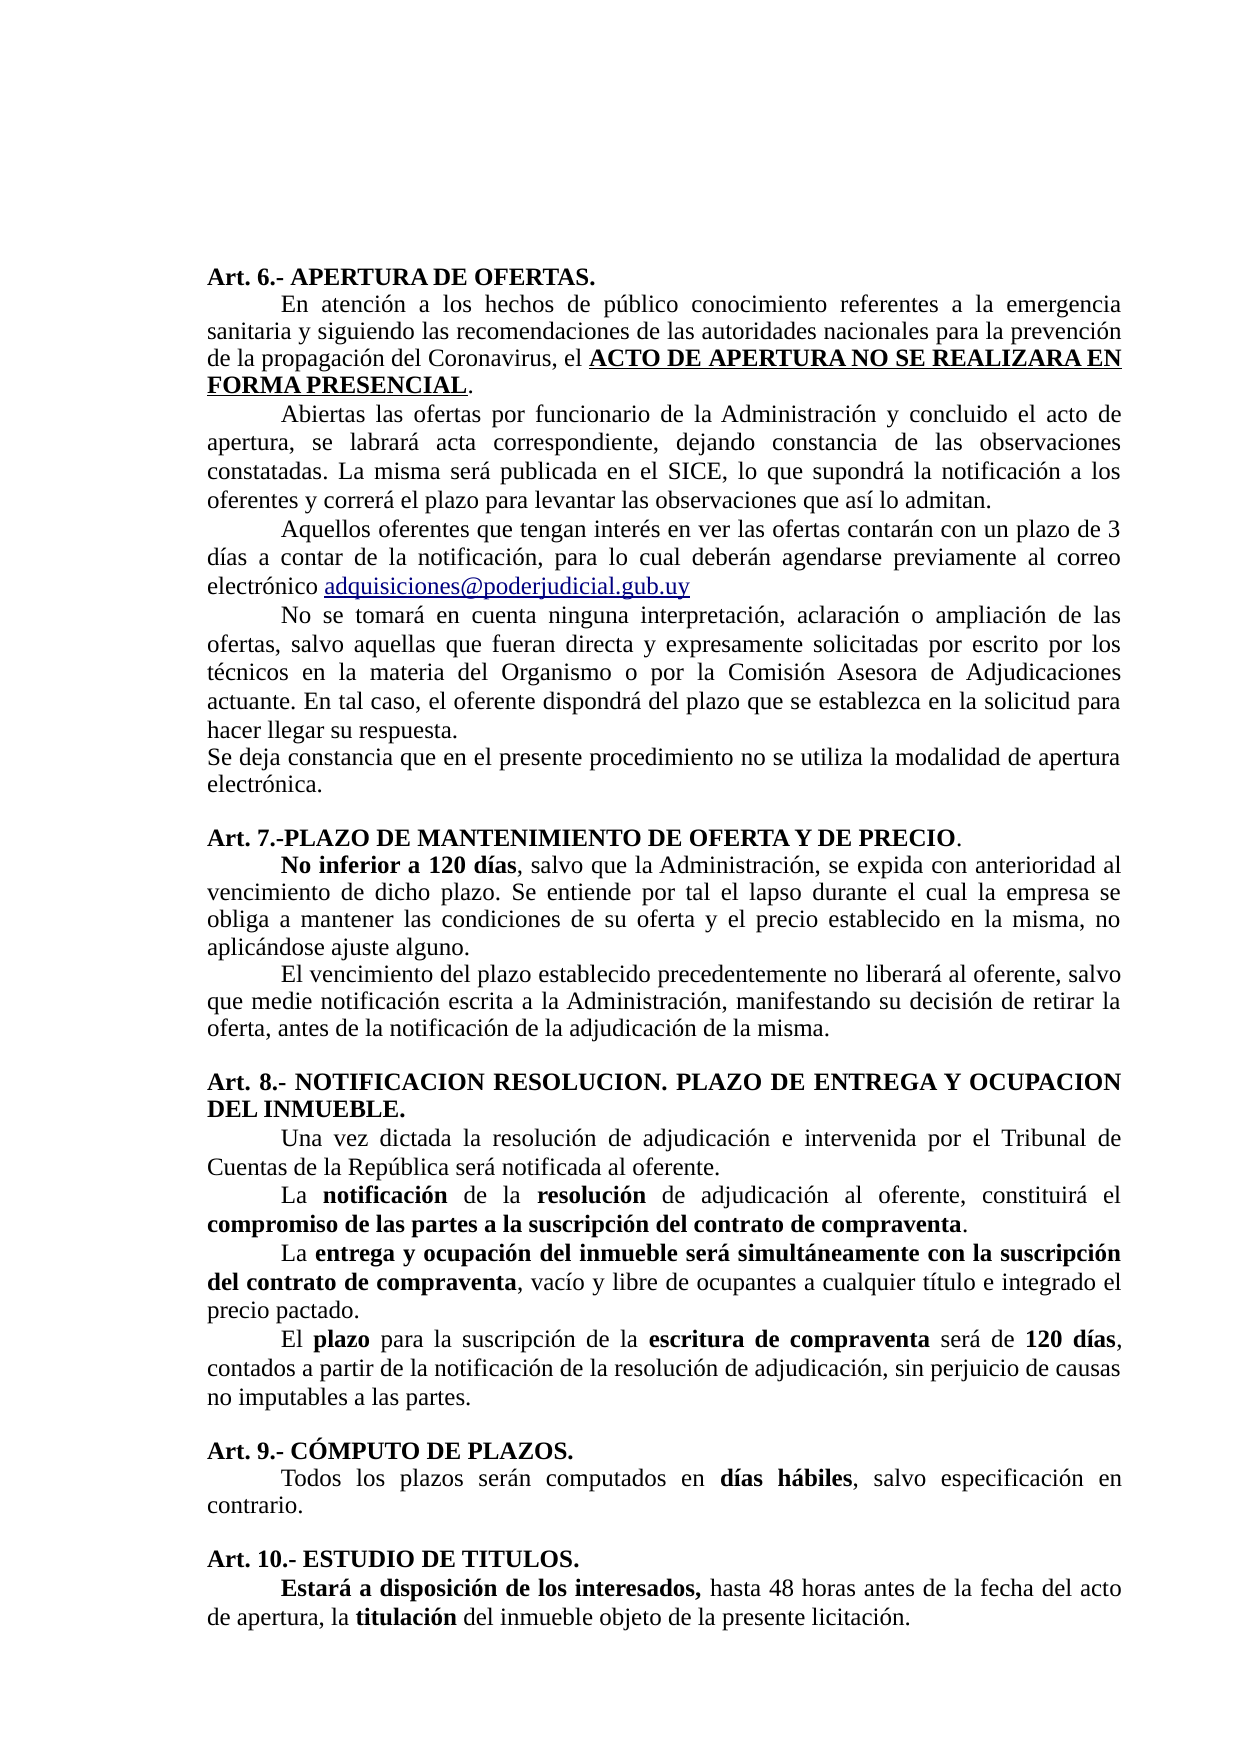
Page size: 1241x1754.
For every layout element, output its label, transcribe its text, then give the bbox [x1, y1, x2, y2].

subtitle Art. 6.- APERTURA DE OFERTAS. [207, 263, 1122, 290]
text No inferior a 120 días, salvo que la Administración, se expida con anterioridad al vencimiento de dicho plazo. Se entiende por tal el lapso durante el cual la empresa se obliga a mantener las condiciones de su oferta y el precio establecido en la misma, no aplicándose ajuste alguno. [207, 852, 1122, 960]
text La notificación de la resolución de adjudicación al oferente, constituirá el compromiso de las partes a la suscripción del contrato de compraventa. [207, 1180, 1122, 1238]
text Una vez dictada la resolución de adjudicación e intervenida por el Tribunal de Cuentas de la República será notificada al oferente. [207, 1123, 1122, 1180]
text Se deja constancia que en el presente procedimiento no se utiliza la modalidad de apertura electrónica. [207, 744, 1122, 798]
text La entrega y ocupación del inmueble será simultáneamente con la suscripción del contrato de compraventa, vacío y libre de ocupantes a cualquier título e integrado el precio pactado. [207, 1238, 1122, 1324]
text El vencimiento del plazo establecido precedentemente no liberará al oferente, salvo que medie notificación escrita a la Administración, manifestando su decisión de retirar la oferta, antes de la notificación de la adjudicación de la misma. [207, 960, 1122, 1042]
text En atención a los hechos de público conocimiento referentes a la emergencia sanitaria y siguiendo las recomendaciones de las autoridades nacionales para la prevención de la propagación del Coronavirus, el ACTO DE APERTURA NO SE REALIZARA EN FORMA PRESENCIAL. [207, 290, 1122, 399]
text Todos los plazos serán computados en días hábiles, salvo especificación en contrario. [207, 1464, 1122, 1519]
text Art. 7.-PLAZO DE MANTENIMIENTO DE OFERTA Y DE PRECIO. [207, 825, 1122, 852]
text Abiertas las ofertas por funcionario de la Administración y concluido el acto de apertura, se labrará acta correspondiente, dejando constancia de las observaciones constatadas. La misma será publicada en el SICE, lo que supondrá la notificación a los oferentes y correrá el plazo para levantar las observaciones que así lo admitan. [207, 399, 1122, 514]
text Art. 8.- NOTIFICACION RESOLUCION. PLAZO DE ENTREGA Y OCUPACION DEL INMUEBLE. [207, 1069, 1122, 1123]
text No se tomará en cuenta ninguna interpretación, aclaración o ampliación de las ofertas, salvo aquellas que fueran directa y expresamente solicitadas por escrito por los técnicos en la materia del Organismo o por la Comisión Asesora de Adjudicaciones actuante. En tal caso, el oferente dispondrá del plazo que se establezca en la solicitud para hacer llegar su respuesta. [207, 600, 1122, 744]
text Art. 10.- ESTUDIO DE TITULOS. [207, 1546, 1122, 1573]
text Art. 9.- CÓMPUTO DE PLAZOS. [207, 1437, 1122, 1464]
text Aquellos oferentes que tengan interés en ver las ofertas contarán con un plazo de 3 días a contar de la notificación, para lo cual deberán agendarse previamente al correo electrónico adquisiciones@poderjudicial.gub.uy [207, 514, 1122, 600]
text El plazo para la suscripción de la escritura de compraventa será de 120 días, contados a partir de la notificación de la resolución de adjudicación, sin perjuicio de causas no imputables a las partes. [207, 1324, 1122, 1410]
text Estará a disposición de los interesados, hasta 48 horas antes de la fecha del acto de apertura, la titulación del inmueble objeto de la presente licitación. [207, 1573, 1122, 1630]
